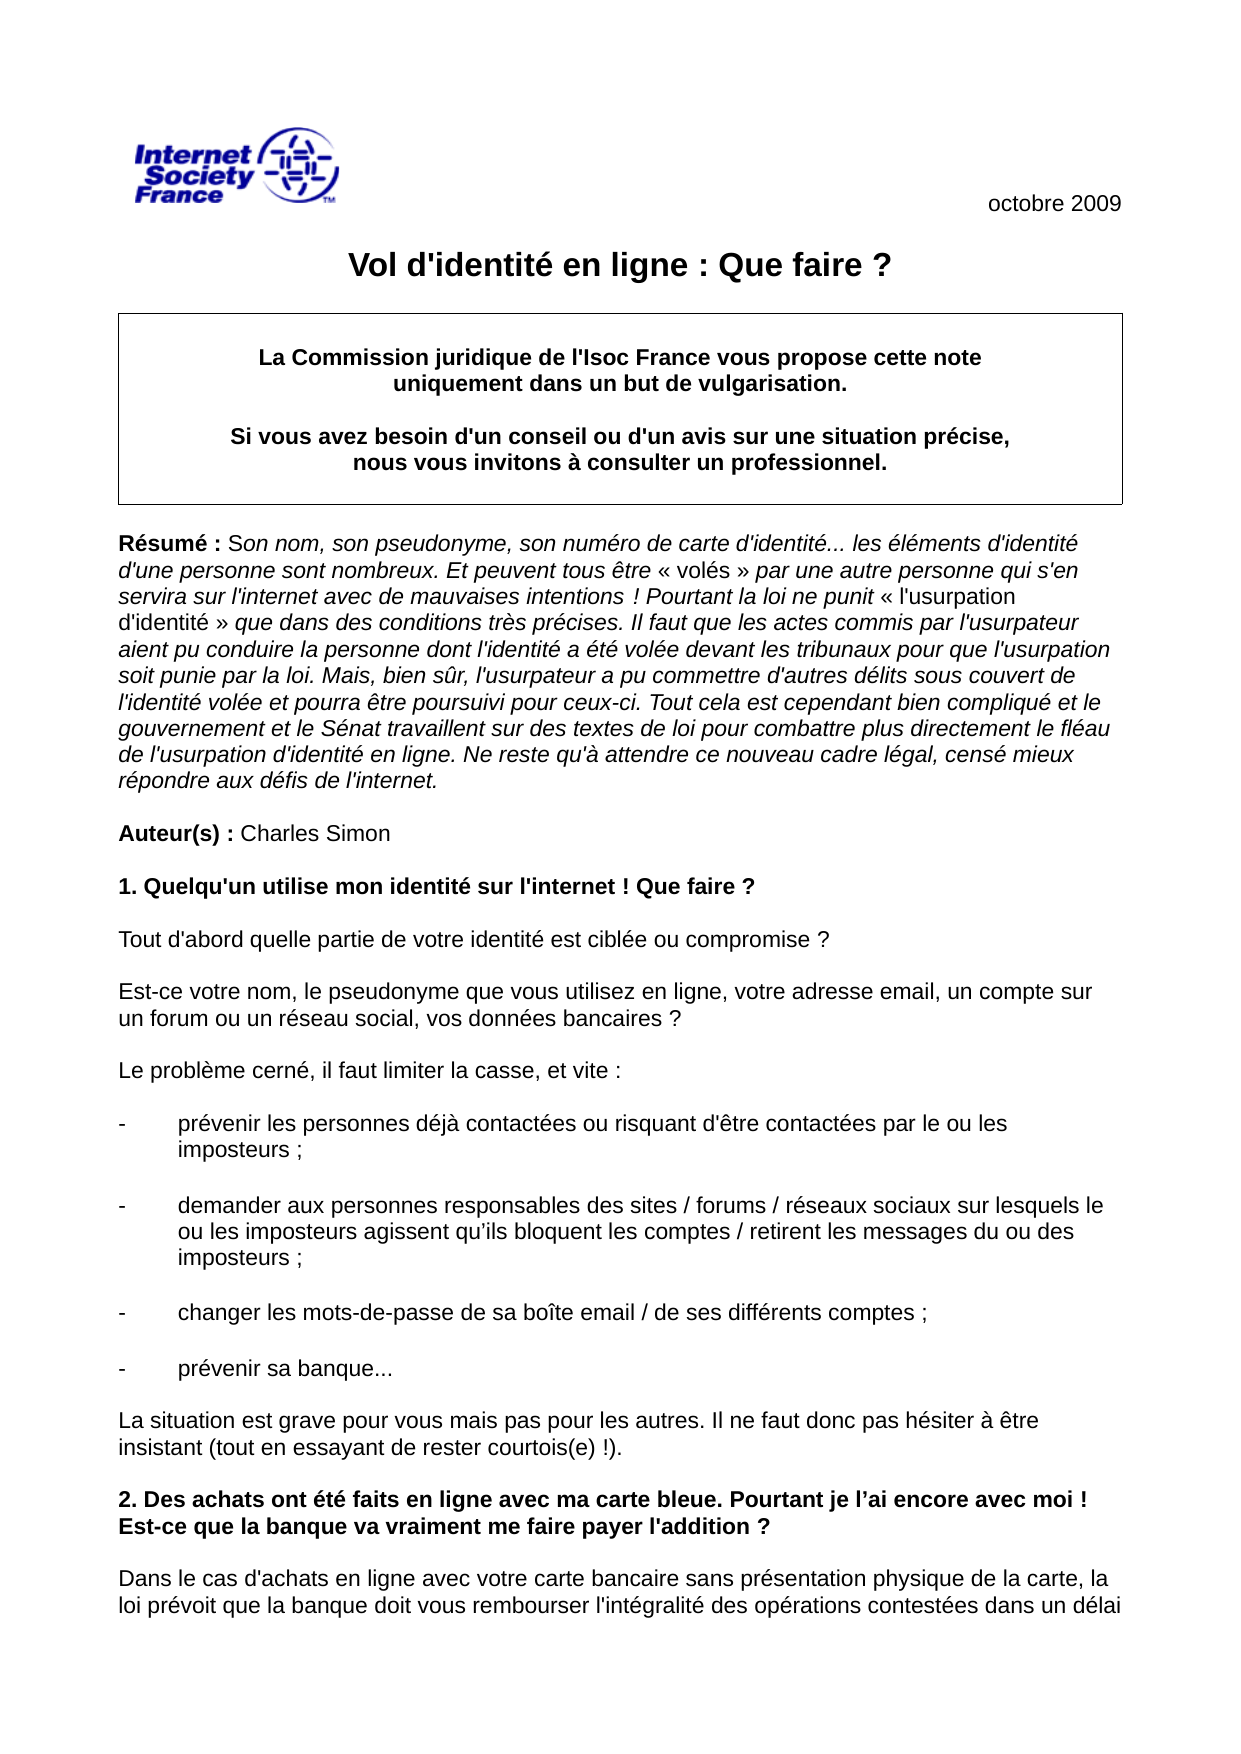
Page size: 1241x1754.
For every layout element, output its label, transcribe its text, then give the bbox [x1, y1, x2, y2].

text - prévenir les personnes déjà contactées ou risquant d'être contactées par le ou les imposteurs ; [118, 1110, 1122, 1163]
text uniquement dans un but de vulgarisation. [119, 368, 1122, 396]
text Si vous avez besoin d'un conseil ou d'un avis sur une situation précise, [119, 421, 1122, 447]
text Vol d'identité en ligne : Que faire ? [118, 246, 1122, 284]
text 1. Quelqu'un utilise mon identité sur l'internet ! Que faire ? [118, 873, 1122, 899]
text Auteur(s) : Charles Simon [118, 820, 1122, 847]
text nous vous invitons à consulter un professionnel. [119, 447, 1122, 475]
text - demander aux personnes responsables des sites / forums / réseaux sociaux sur lesquels le ou les imposteurs agissent qu’ils bloquent les comptes / retirent les messages du ou des imposteurs ; [118, 1192, 1122, 1271]
text - changer les mots-de-passe de sa boîte email / de ses différents comptes ; [118, 1299, 1122, 1326]
text Le problème cerné, il faut limiter la casse, et vite : [118, 1057, 1122, 1084]
text 2. Des achats ont été faits en ligne avec ma carte bleue. Pourtant je l’ai encore avec moi ! Est-ce que la banque va vraiment me faire payer l'addition ? [118, 1486, 1122, 1539]
picture [134, 127, 340, 203]
text La Commission juridique de l'Isoc France vous propose cette note [119, 341, 1122, 368]
text Tout d'abord quelle partie de votre identité est ciblée ou compromise ? [118, 926, 1122, 952]
text - prévenir sa banque... [118, 1354, 1122, 1381]
text La situation est grave pour vous mais pas pour les autres. Il ne faut donc pas hésiter à être insistant (tout en essayant de rester courtois(e) !). [118, 1407, 1122, 1460]
text Dans le cas d'achats en ligne avec votre carte bancaire sans présentation physique de la carte, la loi prévoit que la banque doit vous rembourser l'intégralité des opérations contestées dans un délai [118, 1565, 1122, 1618]
text Résumé : Son nom, son pseudonyme, son numéro de carte d'identité... les éléments d'identité d'une personne sont nombreux. Et peuvent tous être « volés » par une autre personne qui s'en servira sur l'internet avec de mauvaises intentions ! Pourtant la loi ne punit « l'usurpation d'identité » que dans des conditions très précises. Il faut que les actes commis par l'usurpateur aient pu conduire la personne dont l'identité a été volée devant les tribunaux pour que l'usurpation soit punie par la loi. Mais, bien sûr, l'usurpateur a pu commettre d'autres délits sous couvert de l'identité volée et pourra être poursuivi pour ceux-ci. Tout cela est cependant bien compliqué et le gouvernement et le Sénat travaillent sur des textes de loi pour combattre plus directement le fléau de l'usurpation d'identité en ligne. Ne reste qu'à attendre ce nouveau cadre légal, censé mieux répondre aux défis de l'internet. [118, 530, 1122, 794]
text octobre 2009 [118, 118, 1122, 217]
text Est-ce votre nom, le pseudonyme que vous utilisez en ligne, votre adresse email, un compte sur un forum ou un réseau social, vos données bancaires ? [118, 978, 1122, 1031]
